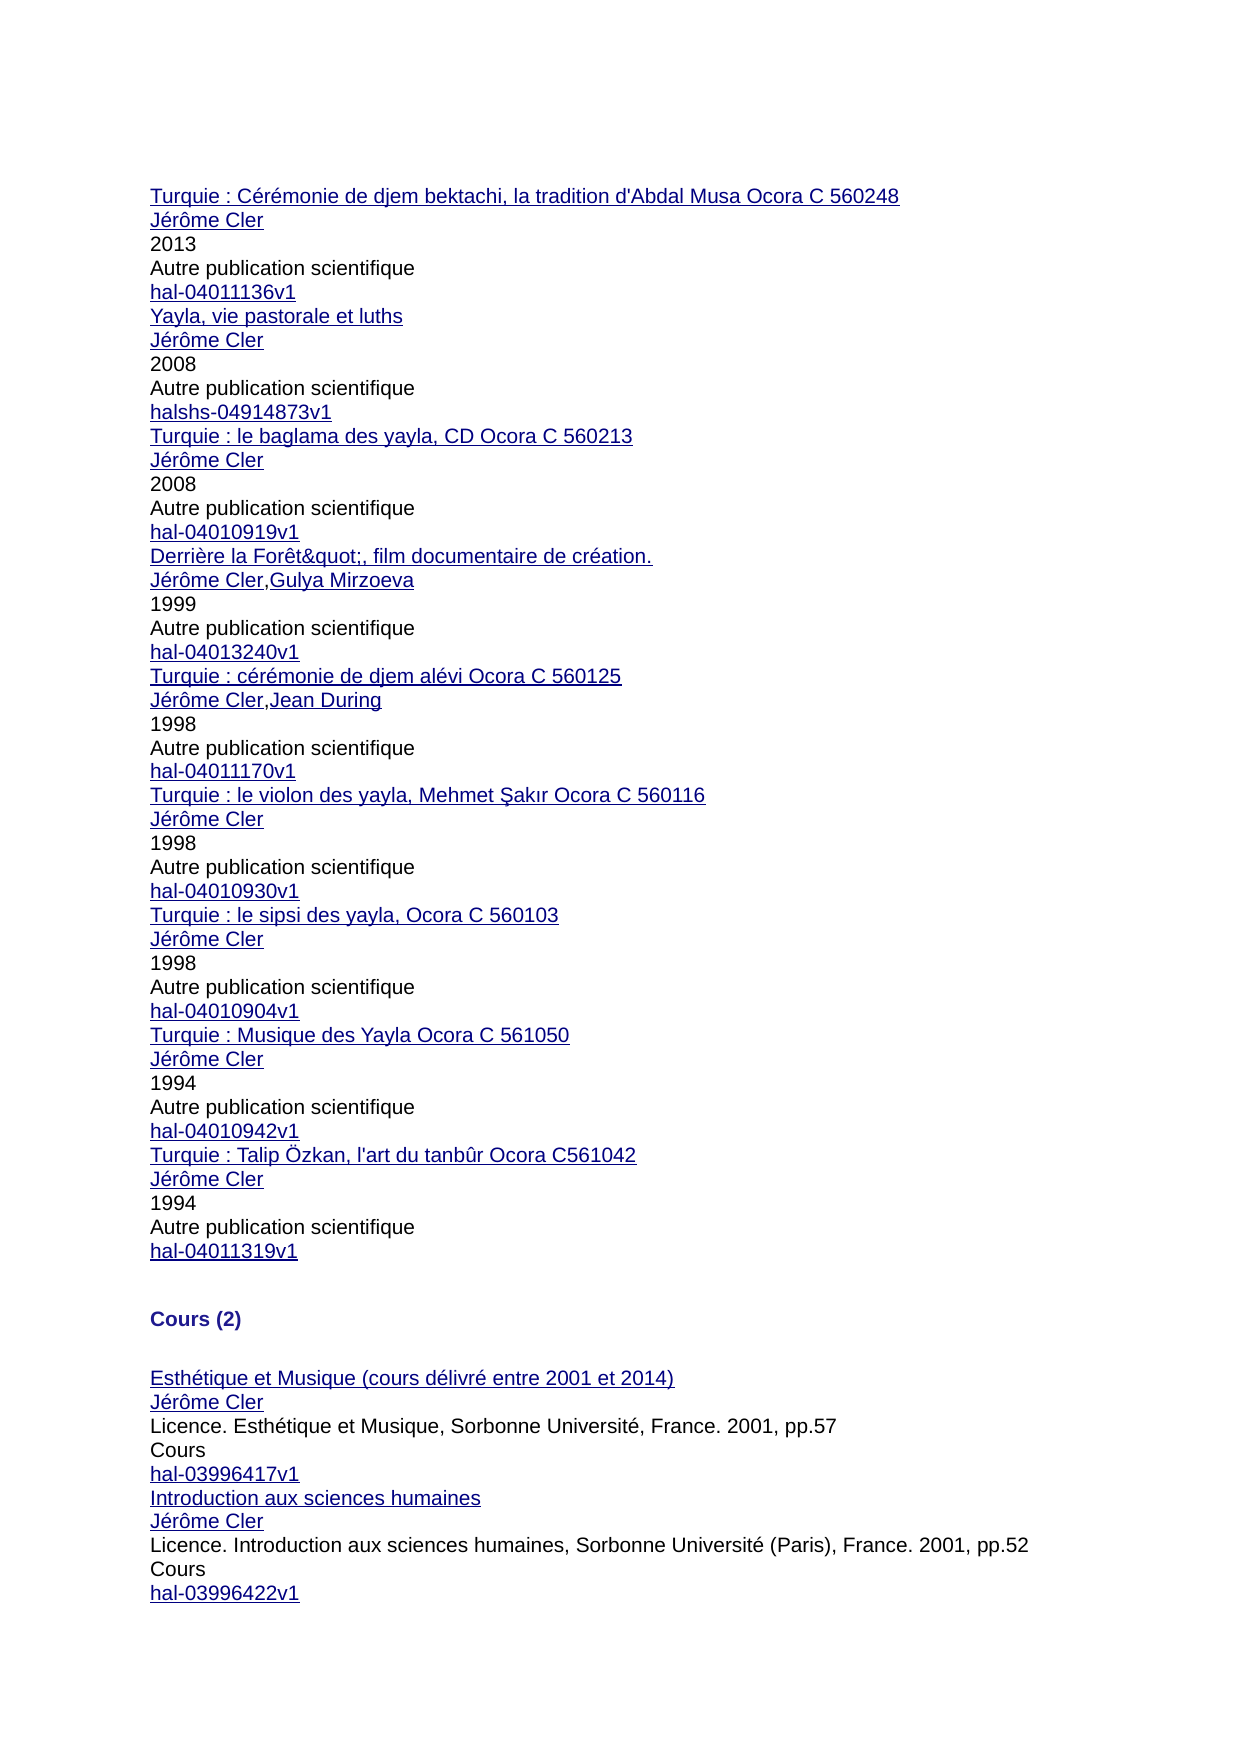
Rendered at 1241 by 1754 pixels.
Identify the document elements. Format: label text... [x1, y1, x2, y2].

table_cell Turquie : le sipsi des yayla, Ocora C 560103 Jérôme Cler 1998 Autre publication scientifique hal-04010904v1 [150, 903, 1090, 1023]
table_cell Introduction aux sciences humaines Jérôme Cler Licence. Introduction aux sciences humaines, Sorbonne Université (Paris), France. 2001, pp.52 Cours hal-03996422v1 [150, 1485, 1090, 1605]
table_cell Yayla, vie pastorale et luths Jérôme Cler 2008 Autre publication scientifique halshs-04914873v1 [150, 304, 1090, 424]
table_header Esthétique et Musique (cours délivré entre 2001 et 2014) Jérôme Cler Licence. Esthétique et Musique, Sorbonne Université, France. 2001, pp.57 Cours hal-03996417v1 [150, 1366, 1090, 1485]
table_cell Turquie : le baglama des yayla, CD Ocora C 560213 Jérôme Cler 2008 Autre publication scientifique hal-04010919v1 [150, 424, 1090, 544]
table_cell Turquie : Talip Özkan, l'art du tanbûr Ocora C561042 Jérôme Cler 1994 Autre publication scientifique hal-04011319v1 [150, 1143, 1090, 1262]
table_cell Turquie : cérémonie de djem alévi Ocora C 560125 Jérôme Cler,Jean During 1998 Autre publication scientifique hal-04011170v1 [150, 664, 1090, 783]
table_header Turquie : Cérémonie de djem bektachi, la tradition d'Abdal Musa Ocora C 560248 Jérôme Cler 2013 Autre publication scientifique hal-04011136v1 [150, 184, 1090, 304]
table_cell Turquie : le violon des yayla, Mehmet Şakır Ocora C 560116 Jérôme Cler 1998 Autre publication scientifique hal-04010930v1 [150, 783, 1090, 903]
table_cell Derrière la Forêt&quot;, film documentaire de création. Jérôme Cler,Gulya Mirzoeva 1999 Autre publication scientifique hal-04013240v1 [150, 544, 1090, 663]
table_cell Turquie : Musique des Yayla Ocora C 561050 Jérôme Cler 1994 Autre publication scientifique hal-04010942v1 [150, 1023, 1090, 1143]
subtitle Cours (2) [150, 1307, 1090, 1331]
